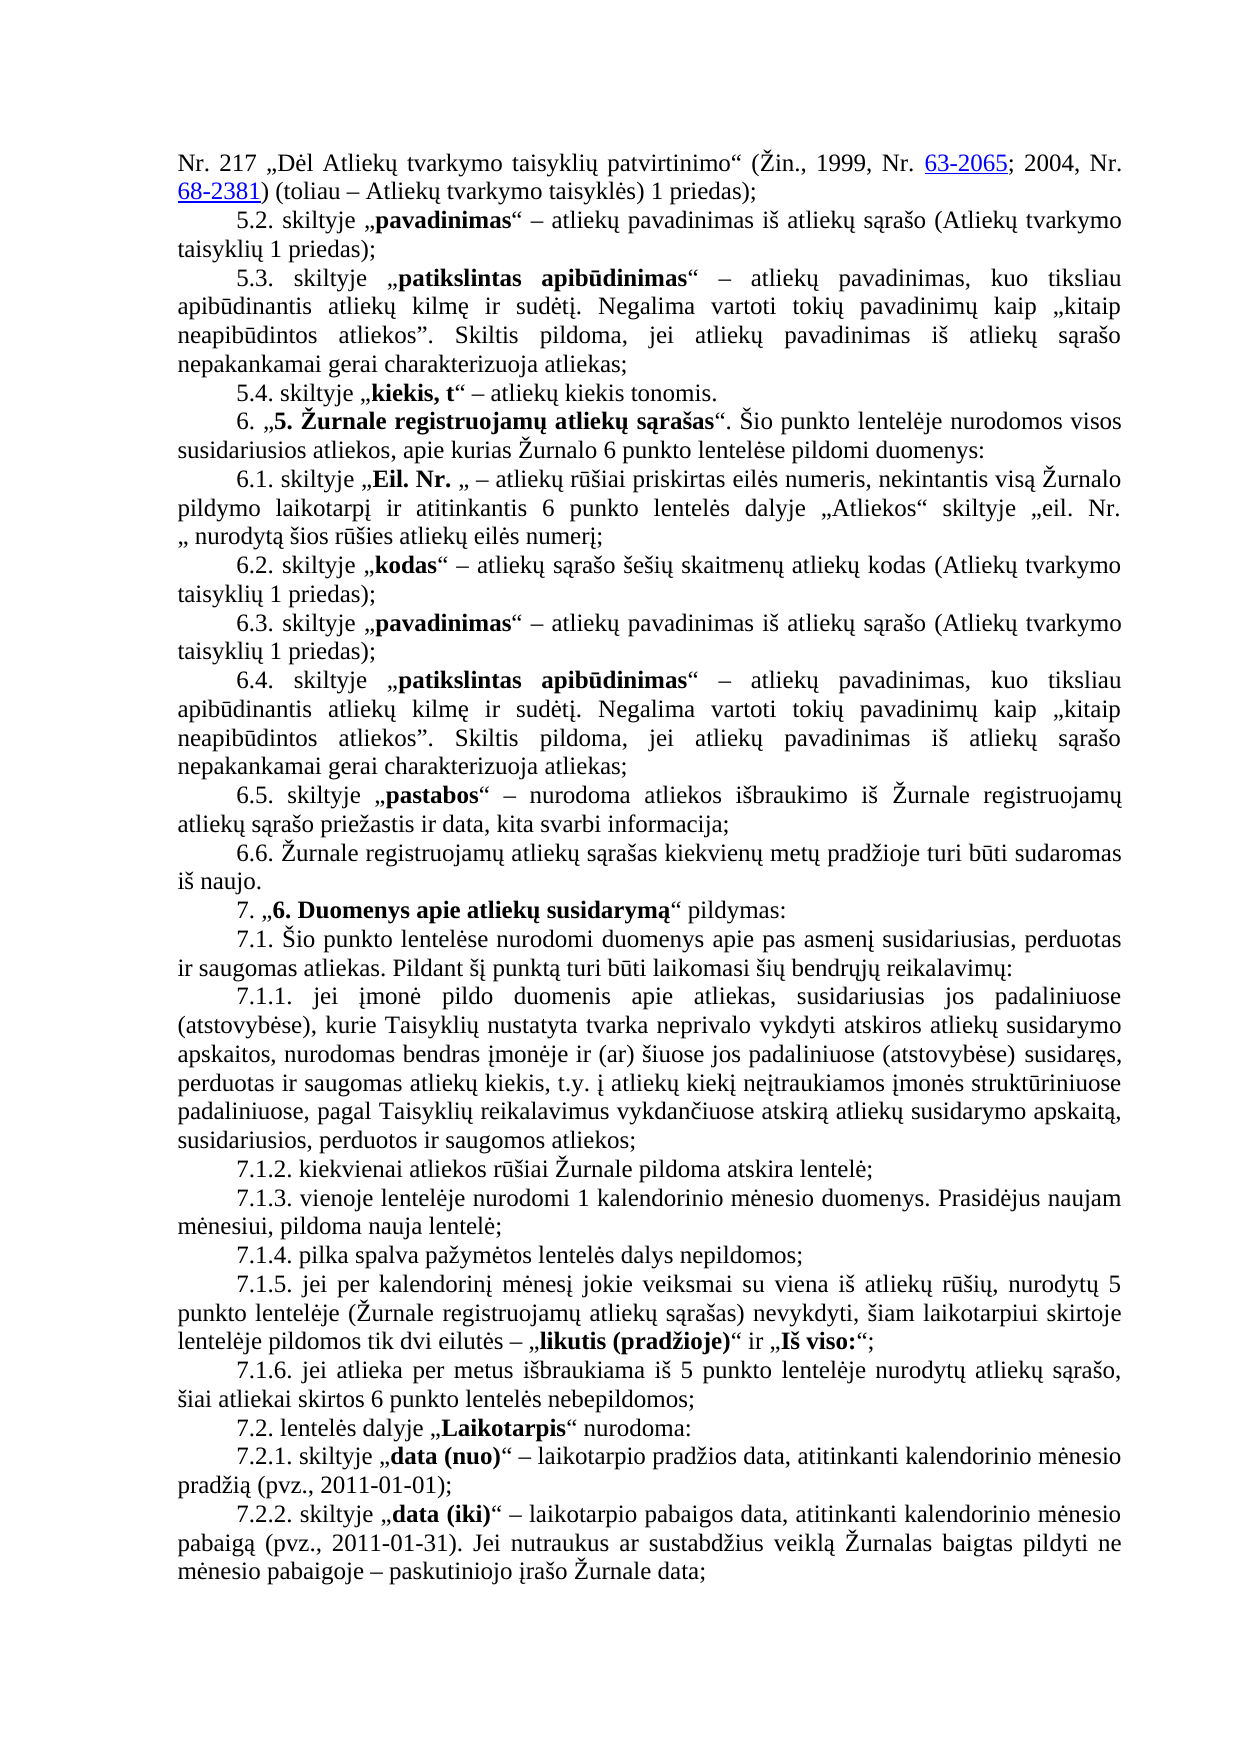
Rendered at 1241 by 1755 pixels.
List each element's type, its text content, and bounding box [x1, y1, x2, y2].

text 6.5. skiltyje „pastabos“ – nurodoma atliekos išbraukimo iš Žurnale registruojamų atliekų sąrašo priežastis ir data, kita svarbi informacija; [177, 780, 1122, 838]
text 7.1. Šio punkto lentelėse nurodomi duomenys apie pas asmenį susidariusias, perduotas ir saugomas atliekas. Pildant šį punktą turi būti laikomasi šių bendrųjų reikalavimų: [177, 924, 1122, 981]
text 6.4. skiltyje „patikslintas apibūdinimas“ – atliekų pavadinimas, kuo tiksliau apibūdinantis atliekų kilmę ir sudėtį. Negalima vartoti tokių pavadinimų kaip „kitaip neapibūdintos atliekos”. Skiltis pildoma, jei atliekų pavadinimas iš atliekų sąrašo nepakankamai gerai charakterizuoja atliekas; [177, 665, 1122, 780]
text 7. „6. Duomenys apie atliekų susidarymą“ pildymas: [177, 895, 1122, 924]
text 7.1.2. kiekvienai atliekos rūšiai Žurnale pildoma atskira lentelė; [177, 1154, 1122, 1183]
text 7.2. lentelės dalyje „Laikotarpis“ nurodoma: [177, 1413, 1122, 1441]
text 6.3. skiltyje „pavadinimas“ – atliekų pavadinimas iš atliekų sąrašo (Atliekų tvarkymo taisyklių 1 priedas); [177, 608, 1122, 665]
text 6. „5. Žurnale registruojamų atliekų sąrašas“. Šio punkto lentelėje nurodomos visos susidariusios atliekos, apie kurias Žurnalo 6 punkto lentelėse pildomi duomenys: [177, 406, 1122, 464]
text 7.1.3. vienoje lentelėje nurodomi 1 kalendorinio mėnesio duomenys. Prasidėjus naujam mėnesiui, pildoma nauja lentelė; [177, 1183, 1122, 1240]
text 7.2.2. skiltyje „data (iki)“ – laikotarpio pabaigos data, atitinkanti kalendorinio mėnesio pabaigą (pvz., 2011-01-31). Jei nutraukus ar sustabdžius veiklą Žurnalas baigtas pildyti ne mėnesio pabaigoje – paskutiniojo įrašo Žurnale data; [177, 1499, 1122, 1585]
text 7.1.6. jei atlieka per metus išbraukiama iš 5 punkto lentelėje nurodytų atliekų sąrašo, šiai atliekai skirtos 6 punkto lentelės nebepildomos; [177, 1355, 1122, 1413]
text 7.1.5. jei per kalendorinį mėnesį jokie veiksmai su viena iš atliekų rūšių, nurodytų 5 punkto lentelėje (Žurnale registruojamų atliekų sąrašas) nevykdyti, šiam laikotarpiui skirtoje lentelėje pildomos tik dvi eilutės – „likutis (pradžioje)“ ir „Iš viso:“; [177, 1269, 1122, 1355]
text Nr. 217 „Dėl Atliekų tvarkymo taisyklių patvirtinimo“ (Žin., 1999, Nr. 63-2065; 2004, Nr. 68-2381) (toliau – Atliekų tvarkymo taisyklės) 1 priedas); [177, 148, 1122, 205]
text 7.1.1. jei įmonė pildo duomenis apie atliekas, susidariusias jos padaliniuose (atstovybėse), kurie Taisyklių nustatyta tvarka neprivalo vykdyti atskiros atliekų susidarymo apskaitos, nurodomas bendras įmonėje ir (ar) šiuose jos padaliniuose (atstovybėse) susidaręs, perduotas ir saugomas atliekų kiekis, t.y. į atliekų kiekį neįtraukiamos įmonės struktūriniuose padaliniuose, pagal Taisyklių reikalavimus vykdančiuose atskirą atliekų susidarymo apskaitą, susidariusios, perduotos ir saugomos atliekos; [177, 981, 1122, 1154]
text 5.2. skiltyje „pavadinimas“ – atliekų pavadinimas iš atliekų sąrašo (Atliekų tvarkymo taisyklių 1 priedas); [177, 205, 1122, 263]
text 7.1.4. pilka spalva pažymėtos lentelės dalys nepildomos; [177, 1240, 1122, 1269]
text 6.2. skiltyje „kodas“ – atliekų sąrašo šešių skaitmenų atliekų kodas (Atliekų tvarkymo taisyklių 1 priedas); [177, 550, 1122, 608]
text 5.4. skiltyje „kiekis, t“ – atliekų kiekis tonomis. [177, 378, 1122, 406]
text 5.3. skiltyje „patikslintas apibūdinimas“ – atliekų pavadinimas, kuo tiksliau apibūdinantis atliekų kilmę ir sudėtį. Negalima vartoti tokių pavadinimų kaip „kitaip neapibūdintos atliekos”. Skiltis pildoma, jei atliekų pavadinimas iš atliekų sąrašo nepakankamai gerai charakterizuoja atliekas; [177, 263, 1122, 378]
text 6.1. skiltyje „Eil. Nr. „ – atliekų rūšiai priskirtas eilės numeris, nekintantis visą Žurnalo pildymo laikotarpį ir atitinkantis 6 punkto lentelės dalyje „Atliekos“ skiltyje „eil. Nr. „ nurodytą šios rūšies atliekų eilės numerį; [177, 464, 1122, 550]
text 7.2.1. skiltyje „data (nuo)“ – laikotarpio pradžios data, atitinkanti kalendorinio mėnesio pradžią (pvz., 2011-01-01); [177, 1441, 1122, 1499]
text 6.6. Žurnale registruojamų atliekų sąrašas kiekvienų metų pradžioje turi būti sudaromas iš naujo. [177, 838, 1122, 895]
